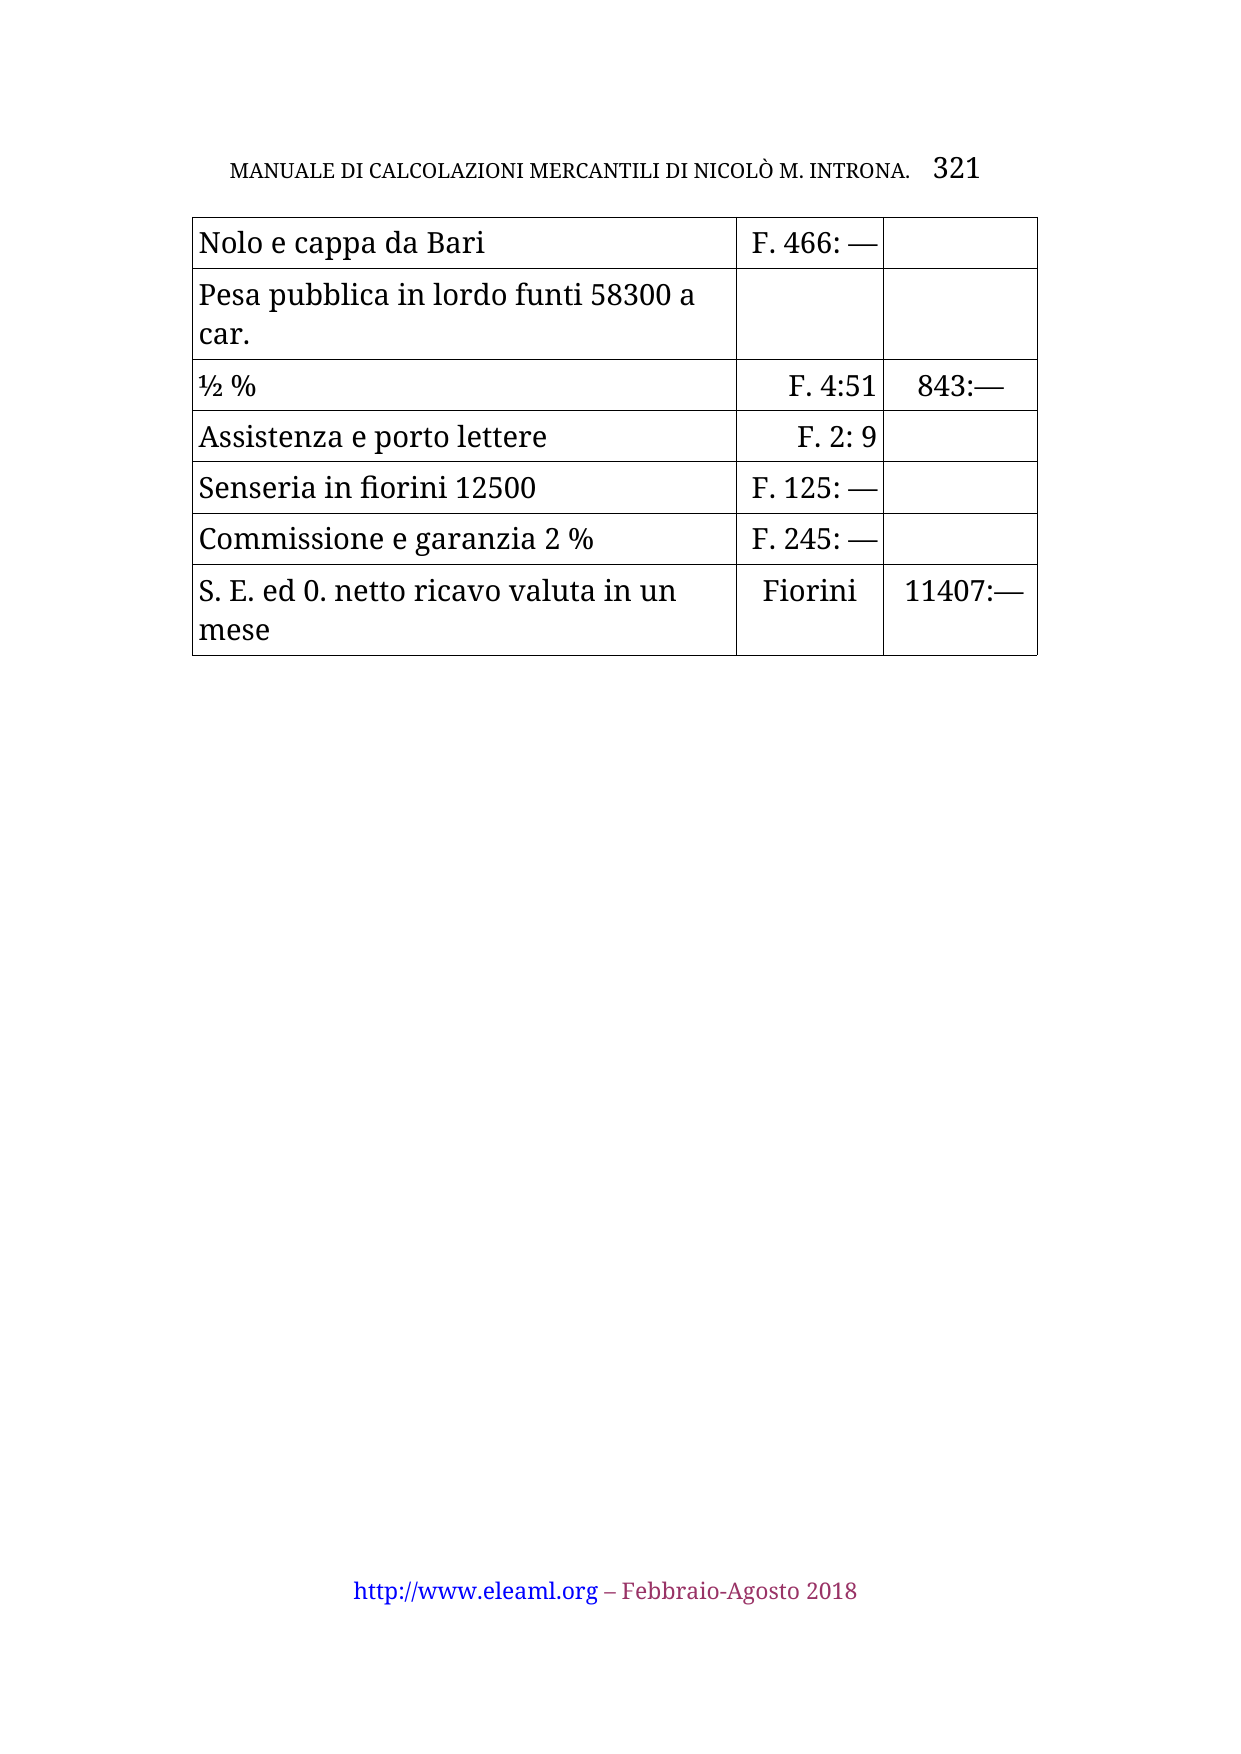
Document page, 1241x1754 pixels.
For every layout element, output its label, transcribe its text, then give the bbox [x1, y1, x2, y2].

table_cell [884, 514, 1037, 564]
table_cell Commissione e garanzia 2 % [193, 514, 736, 564]
table_cell F. 4:51 [737, 360, 883, 410]
table_header [884, 218, 1037, 268]
table_cell [884, 269, 1037, 359]
table_cell Senseria in fiorini 12500 [193, 462, 736, 513]
table_cell F. 2: 9 [737, 411, 883, 461]
table_cell [884, 411, 1037, 461]
table_cell [737, 269, 883, 359]
table_cell 843:— [884, 360, 1037, 410]
table_cell ½ % [193, 360, 736, 410]
table_cell F. 245: — [737, 514, 883, 564]
table_cell Pesa pubblica in lordo funti 58300 a car. [193, 269, 736, 359]
table_cell F. 125: — [737, 462, 883, 513]
table_cell Fiorini [737, 565, 883, 655]
table_cell [884, 462, 1037, 513]
table_header F. 466: — [737, 218, 883, 268]
table_cell S. E. ed 0. netto ricavo valuta in un mese [193, 565, 736, 655]
table_cell 11407:— [884, 565, 1037, 655]
table_header Nolo e cappa da Bari [193, 218, 736, 268]
table_cell Assistenza e porto lettere [193, 411, 736, 461]
